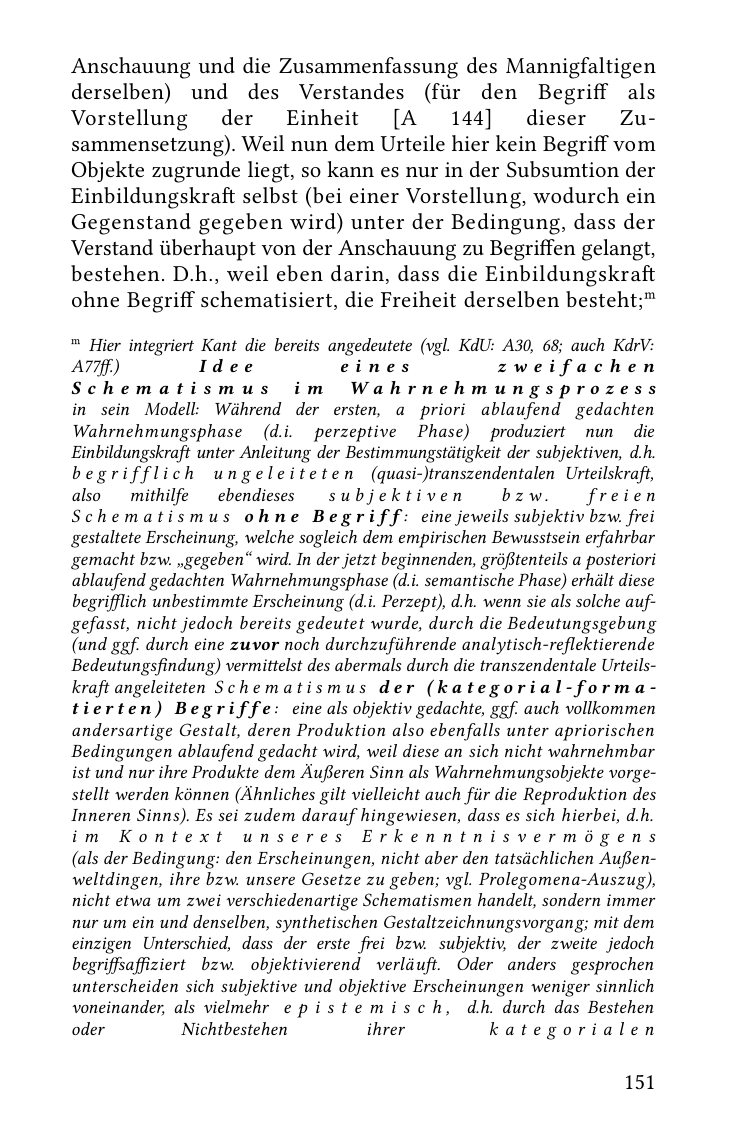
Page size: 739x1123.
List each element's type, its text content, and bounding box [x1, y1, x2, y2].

text Das Geschmacksurteil unterscheidet sich darin von dem logi­schen: dass das letztere eine Vorstellung unter Begriffe vom Objekt, das erstere aber gar nicht unter einen Begriff subsu­miert, weil sonst der notwendige allgemeine Beifall durch Beweise würde erzwungen werden können. Gleichwohl aber ist es darin dem letzteren ähnlich, dass es eine Allgemeinheit und Notwendigkeit, aber nicht nach Begriffen vom Objekt, folglich eine bloß subjektive vorgibt. Weil nun die Begriffe in einem Urteile den Inhalt desselben (das zur Erkenntnis des Objekts Gehörige) ausmachen, das Geschmacksurteil aber nicht durch Begriffe bestimmbar ist, so gründet es sich nur auf der subjekti­ven formalen Bedingung eines Urteils überhaupt. Die subjek­tive Bedingung aller Urteile ist das Vermögen zu urteilen selbst, oder die Urteilskraft. Diese, in Ansehung einer Vorstellung, wodurch ein Gegenstand gegeben wird, gebraucht, erfordert zweier Vorstellungskräfte Zusammenstimmung: nämlich der Einbildungskraft (für die Anschauung und die Zusammenfassung des Mannigfaltigen derselben) und des Verstandes (für den Begriff als Vorstellung der Einheit [A 144] dieser Zu­sammensetzung). Weil nun dem Urteile hier kein Begriff vom Objekte zugrunde liegt, so kann es nur in der Subsumtion der Einbildungskraft selbst (bei einer Vorstellung, wodurch ein Gegenstand gegeben wird) unter der Bedingung, dass der Verstand überhaupt von der Anschauung zu Begriffen gelangt, bestehen. D.h., weil eben darin, dass die Einbildungskraft ohne Begriff schematisiert, die Freiheit derselben besteht; so muss das Geschmacksurteil auf einer bloßen Empfindung der sich wechselseitig belebenden Einbildungskraft in ihrer Freiheit, und des Verstandes mit seiner Gesetz­mäßigkeit, also auf einem Gefühle beruhen, das den Gegenstand nach der Zweckmäßigkeit der Vorstellung (wodurch ein Gegenstand gegeben wird) auf die Beförderung des Er­kenntnisvermögens in ihrem freien Spiele beurteilen lässt; und der Geschmack, als subjektive Urteilskraft, enthält ein Prinzip der Subsumtion, aber nicht der Anschauungen unter Begrif​fe, sondern des Vermögens der Anschau­ungen oder Darstellungen (d.h. der Einbildungskraft) unter das Vermögen der Begriffe (d.h. den Verstand), sofern das erstere in seiner Freiheit zum letzteren in seiner Gesetzmäßigkeit zusammenstimmt. [71, 53, 656, 313]
text Hier integriert Kant die bereits angedeutete (vgl. KdU: A30, 68; auch KdrV: A77ff.) Idee eines zweifachen Schematismus im Wahrnehmungsprozess in sein Modell: Während der ersten, a priori ablaufend gedachten Wahrnehmungsphase (d.i. perzeptive Phase) produziert nun die Einbildungskraft unter Anleitung der Bestimmungstätigkeit der subjektiven, d.h. begrif​f​lich ungeleiteten (quasi-)transzendenta­len Urteilskraft, also mithilfe ebendieses subjektiven bzw. freien Schematismus ohne Begrif​f: eine jeweils subjektiv bzw. frei gestaltete Erscheinung, welche sogleich dem empirischen Bewusstsein erfahrbar gemacht bzw. „gegeben“ wird. In der jetzt beginnenden, größtenteils a posteriori ablaufend gedachten Wahrnehmungsphase (d.i. semantische Phase) erhält diese begrifflich unbestimmte Erscheinung (d.i. Perzept), d.h. wenn sie als solche auf­gefasst, nicht jedoch bereits gedeutet wurde, durch die Bedeutungsgebung (und ggf. durch eine zuvor noch durchzuführende analytisch-reflektierende Bedeutungsfindung) vermittelst des abermals durch die transzendentale Urteils­kraft angeleiteten Schematismus der (kategorial-forma­tierten) Begrif​fe: eine als objektiv gedachte, ggf. auch vollkommen andersartige Gestalt, deren Produktion also ebenfalls unter apriorischen Bedingungen ablaufend gedacht wird, weil diese an sich nicht wahrnehmbar ist und nur ihre Produkte dem Äußeren Sinn als Wahrnehmungsobjekte vorge­stellt werden können (Ähnliches gilt vielleicht auch für die Reproduktion des Inneren Sinns). Es sei zudem darauf hingewiesen, dass es sich hierbei, d.h. im Kontext unseres Erkenntnisvermögens (als der Bedingung: den Erscheinungen, nicht aber den tatsächlichen Außen­weltdingen, ihre bzw. unsere Gesetze zu geben; vgl. Prolegomena-Auszug), nicht etwa um zwei verschiedenartige Schematismen handelt, sondern immer nur um ein und denselben, synthetischen Gestaltzeichnungsvorgang; mit dem einzigen Unterschied, dass der erste frei bzw. subjektiv, der zweite jedoch begriffs­affiziert bzw. objektivierend verläuft. Oder anders gesprochen unterscheiden sich subjektive und objektive Erscheinungen weniger sinnlich voneinander, als vielmehr epistemisch, d.h. durch das Bestehen oder Nichtbestehen ihrer kategorialen [71, 335, 656, 1039]
